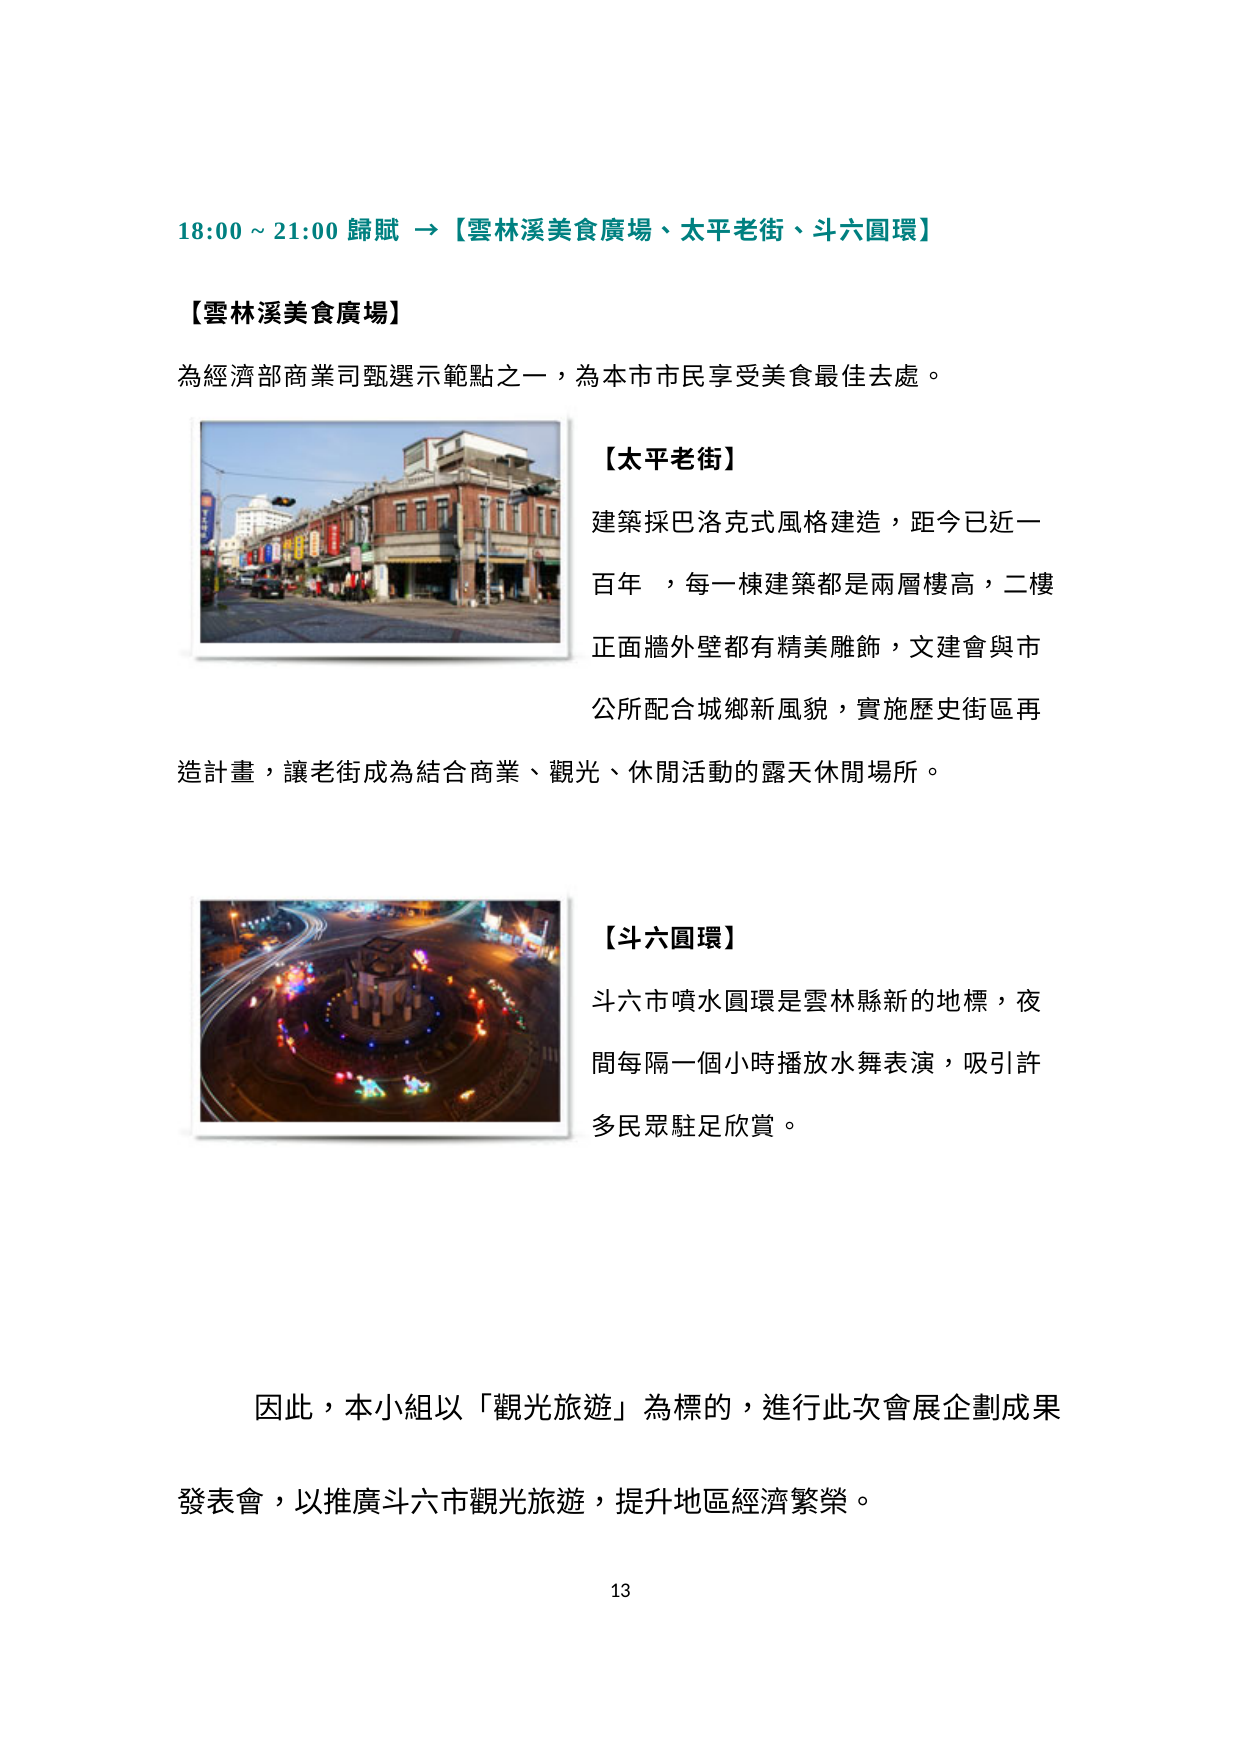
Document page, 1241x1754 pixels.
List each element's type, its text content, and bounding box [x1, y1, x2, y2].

text 因此，本小組以「觀光旅遊」為標的，進行此次會展企劃成果發表會，以推廣斗六市觀光旅遊，提升地區經濟繁榮。 [177, 1364, 1063, 1520]
table_header 18:00 ~ 21:00 歸賦 →【雲林溪美食廣場、太平老街、斗六圓環】 【雲林溪美食廣場】 為經濟部商業司甄選示範點之一，為本市市民享受美食最佳去處。 【太平老街】 建築採巴洛克式風格建造，距今已近一百年 ，每一棟建築都是兩層樓高，二樓正面牆外壁都有精美雕飾，文建會與市公所配合城鄉新風貌，實施歷史街區再造計畫，讓老街成為結合商業、觀光、休閒活動的露天休閒場所。 【斗六圓環】 斗六市噴水圓環是雲林縣新的地標，夜間每隔一個小時播放水舞表演，吸引許多民眾駐足欣賞。 [177, 114, 1063, 1281]
